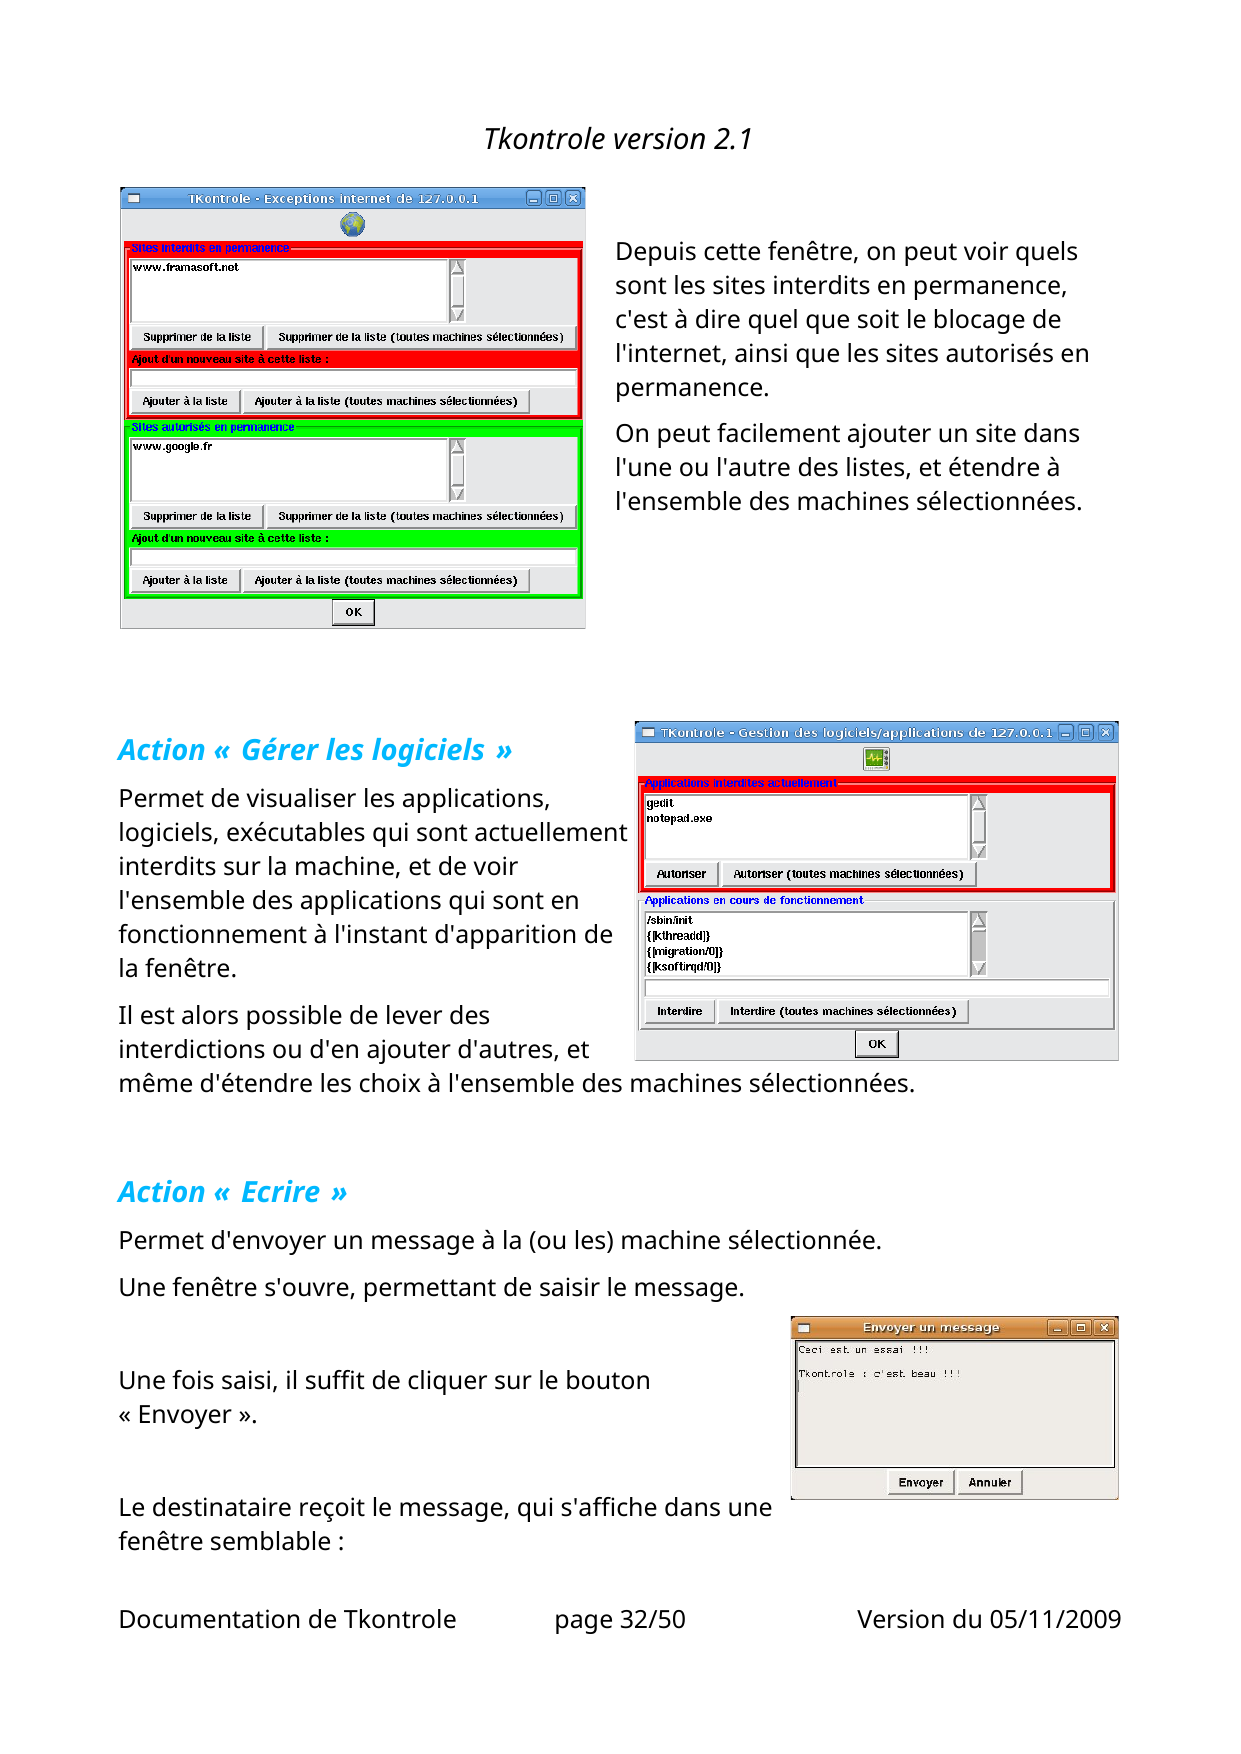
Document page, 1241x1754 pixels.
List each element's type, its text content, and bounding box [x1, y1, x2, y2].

text Une fenêtre s'ouvre, permettant de saisir le message. [118, 1269, 1122, 1303]
picture [634, 721, 1119, 1061]
subtitle Action « Gérer les logiciels » [118, 729, 634, 769]
text Le destinataire reçoit le message, qui s'affiche dans une fenêtre semblable : [118, 1489, 1122, 1557]
text On peut facilement ajouter un site dans l'une ou l'autre des listes, et étendre à l'ensemble des machines sélectionnées. [586, 416, 1122, 518]
text Il est alors possible de lever des interdictions ou d'en ajouter d'autres, et même d'étendre les choix à l'ensemble des machines sélectionnées. [118, 997, 1122, 1099]
text Permet d'envoyer un message à la (ou les) machine sélectionnée. [118, 1223, 1122, 1257]
text Permet de visualiser les applications, logiciels, exécutables qui sont actuellement interdits sur la machine, et de voir l'ensemble des applications qui sont en fonctionnement à l'instant d'apparition de la fenêtre. [118, 781, 634, 985]
picture [120, 187, 586, 629]
picture [790, 1316, 1119, 1500]
text Depuis cette fenêtre, on peut voir quels sont les sites interdits en permanence, c'est à dire quel que soit le blocage de l'internet, ainsi que les sites autorisés en permanence. [586, 234, 1122, 404]
text Une fois saisi, il suffit de cliquer sur le bouton « Envoyer ». [118, 1362, 790, 1430]
subtitle Action « Ecrire » [118, 1171, 1122, 1211]
